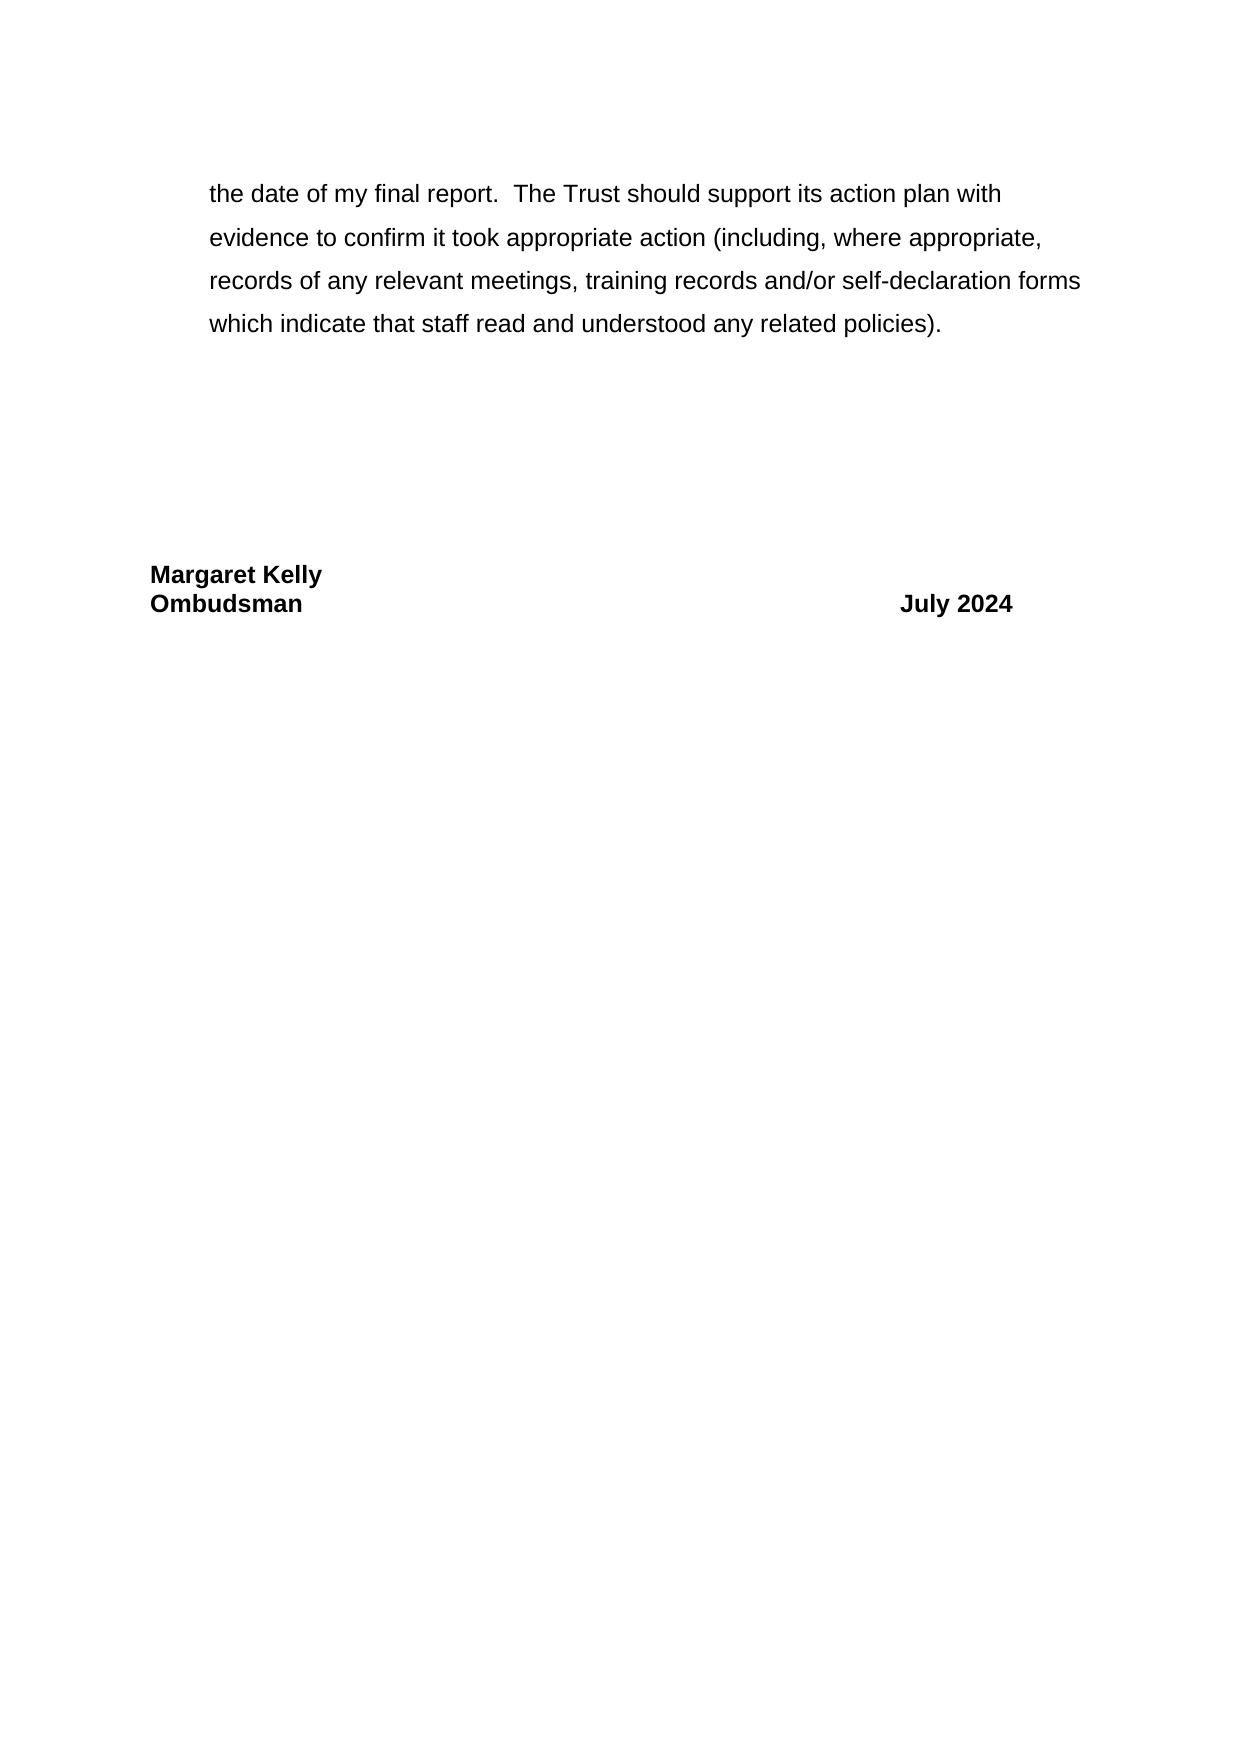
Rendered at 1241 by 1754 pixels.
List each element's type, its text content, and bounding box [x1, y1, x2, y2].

text Margaret Kelly [150, 560, 1090, 589]
list the date of my final report. The Trust should support its action plan with evidence to confirm it took appropriate action (including, where appropriate, records of any relevant meetings, training records and/or self-declaration forms which indicate that staff read and understood any related policies). [150, 179, 1090, 338]
text Ombudsman July 2024 [150, 589, 1090, 618]
